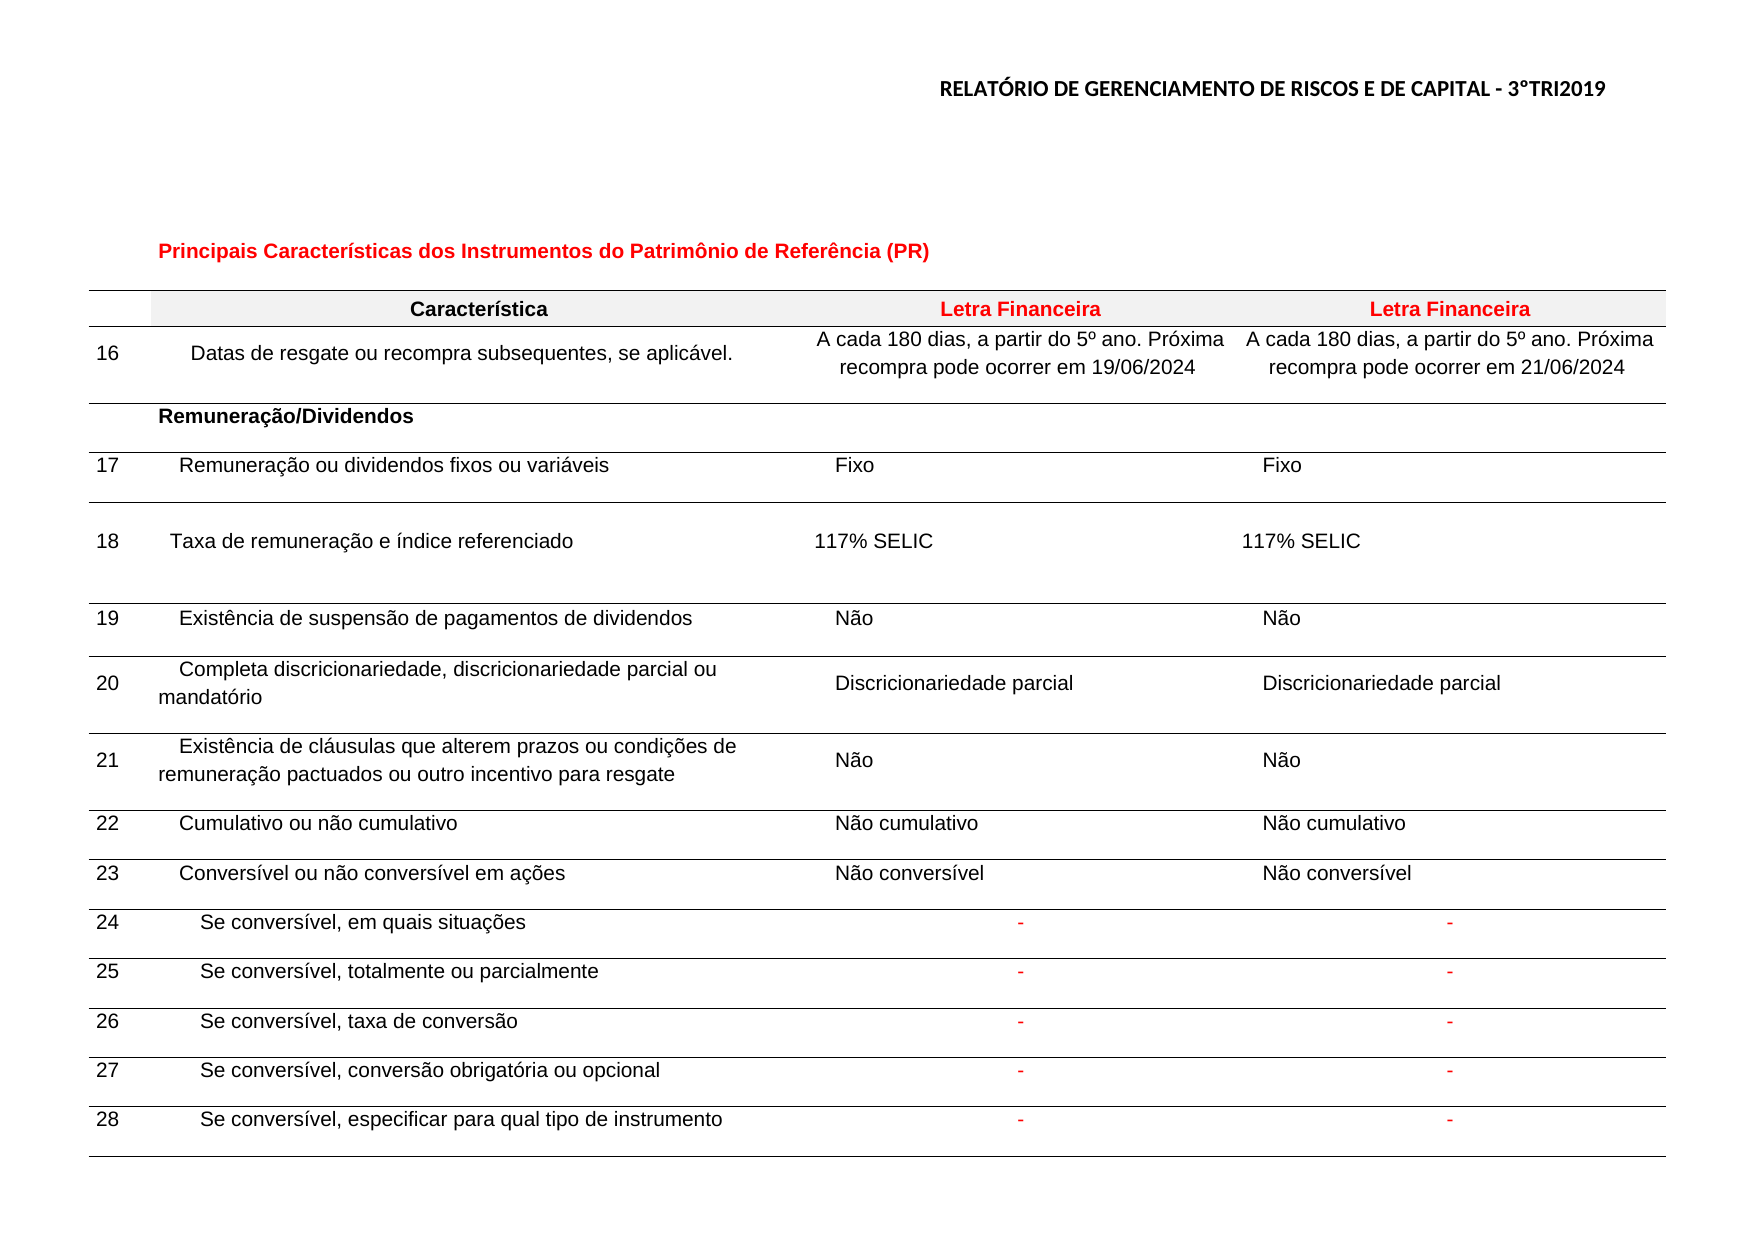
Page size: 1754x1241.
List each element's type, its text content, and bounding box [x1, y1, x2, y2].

table_cell Existência de cláusulas que alterem prazos ou condições de remuneração pactuados ou outro incentivo para resgate [151, 734, 807, 810]
table_cell - [807, 1058, 1234, 1106]
table_cell [1234, 404, 1666, 452]
table_cell Se conversível, em quais situações [151, 910, 807, 958]
table_cell 23 [89, 860, 151, 909]
table_cell - [1234, 1009, 1666, 1057]
table_cell [151, 210, 807, 237]
table_cell - [807, 959, 1234, 1007]
table_cell Conversível ou não conversível em ações [151, 860, 807, 909]
table_cell [807, 210, 1234, 237]
table_cell Se conversível, especificar para qual tipo de instrumento [151, 1107, 807, 1156]
table_cell - [1234, 1058, 1666, 1106]
table_cell 28 [89, 1107, 151, 1156]
table_cell Não conversível [1234, 860, 1666, 909]
table_cell 117% SELIC [1234, 503, 1666, 603]
table_cell [807, 263, 1234, 290]
table_cell 20 [89, 657, 151, 733]
table_cell Remuneração/Dividendos [151, 404, 807, 452]
table_cell [89, 210, 151, 237]
table_cell - [807, 1009, 1234, 1057]
table_cell 17 [89, 453, 151, 502]
table_cell [89, 237, 151, 263]
table_cell - [1234, 910, 1666, 958]
table_header [151, 177, 582, 210]
table_cell Não [1234, 734, 1666, 810]
table_cell Não cumulativo [1234, 811, 1666, 859]
table_cell - [1234, 959, 1666, 1007]
table_cell Principais Características dos Instrumentos do Patrimônio de Referência (PR) [151, 237, 1234, 263]
table_cell A cada 180 dias, a partir do 5º ano. Próxima recompra pode ocorrer em 21/06/2024 [1234, 327, 1666, 403]
table_cell Datas de resgate ou recompra subsequentes, se aplicável. [151, 327, 807, 403]
table_cell 21 [89, 734, 151, 810]
table_cell Letra Financeira [807, 291, 1234, 326]
table_header [807, 177, 1234, 210]
table_cell 117% SELIC [807, 503, 1234, 603]
table_cell Taxa de remuneração e índice referenciado [151, 503, 807, 603]
table_cell 24 [89, 910, 151, 958]
table_cell [1234, 237, 1666, 263]
table_cell Não [807, 734, 1234, 810]
table_cell [807, 404, 1234, 452]
table_cell 27 [89, 1058, 151, 1106]
table_cell Não [1234, 604, 1666, 656]
table_cell Se conversível, totalmente ou parcialmente [151, 959, 807, 1007]
table_cell - [807, 910, 1234, 958]
table_cell 22 [89, 811, 151, 859]
table_header [582, 177, 807, 210]
table_cell 16 [89, 327, 151, 403]
table_cell Discricionariedade parcial [1234, 657, 1666, 733]
table_header [1234, 177, 1666, 210]
table_cell Discricionariedade parcial [807, 657, 1234, 733]
table_cell [1234, 210, 1666, 237]
table_cell 26 [89, 1009, 151, 1057]
table_cell 25 [89, 959, 151, 1007]
table_cell Não [807, 604, 1234, 656]
table_cell Se conversível, conversão obrigatória ou opcional [151, 1058, 807, 1106]
table_cell Característica [151, 291, 807, 326]
table_cell Fixo [1234, 453, 1666, 502]
table_cell - [1234, 1107, 1666, 1156]
table_cell 19 [89, 604, 151, 656]
table_cell Não conversível [807, 860, 1234, 909]
table_cell - [807, 1107, 1234, 1156]
table_cell [89, 404, 151, 452]
table_cell 18 [89, 503, 151, 603]
table_cell Existência de suspensão de pagamentos de dividendos [151, 604, 807, 656]
table_cell Fixo [807, 453, 1234, 502]
table_cell [151, 263, 807, 290]
table_cell Cumulativo ou não cumulativo [151, 811, 807, 859]
table_cell [89, 291, 151, 326]
table_cell Se conversível, taxa de conversão [151, 1009, 807, 1057]
table_cell [89, 263, 151, 290]
table_cell Remuneração ou dividendos fixos ou variáveis [151, 453, 807, 502]
table_cell [1234, 263, 1666, 290]
table_cell Completa discricionariedade, discricionariedade parcial ou mandatório [151, 657, 807, 733]
table_cell Letra Financeira [1234, 291, 1666, 326]
table_cell Não cumulativo [807, 811, 1234, 859]
table_header [89, 177, 151, 210]
table_cell A cada 180 dias, a partir do 5º ano. Próxima recompra pode ocorrer em 19/06/2024 [807, 327, 1234, 403]
